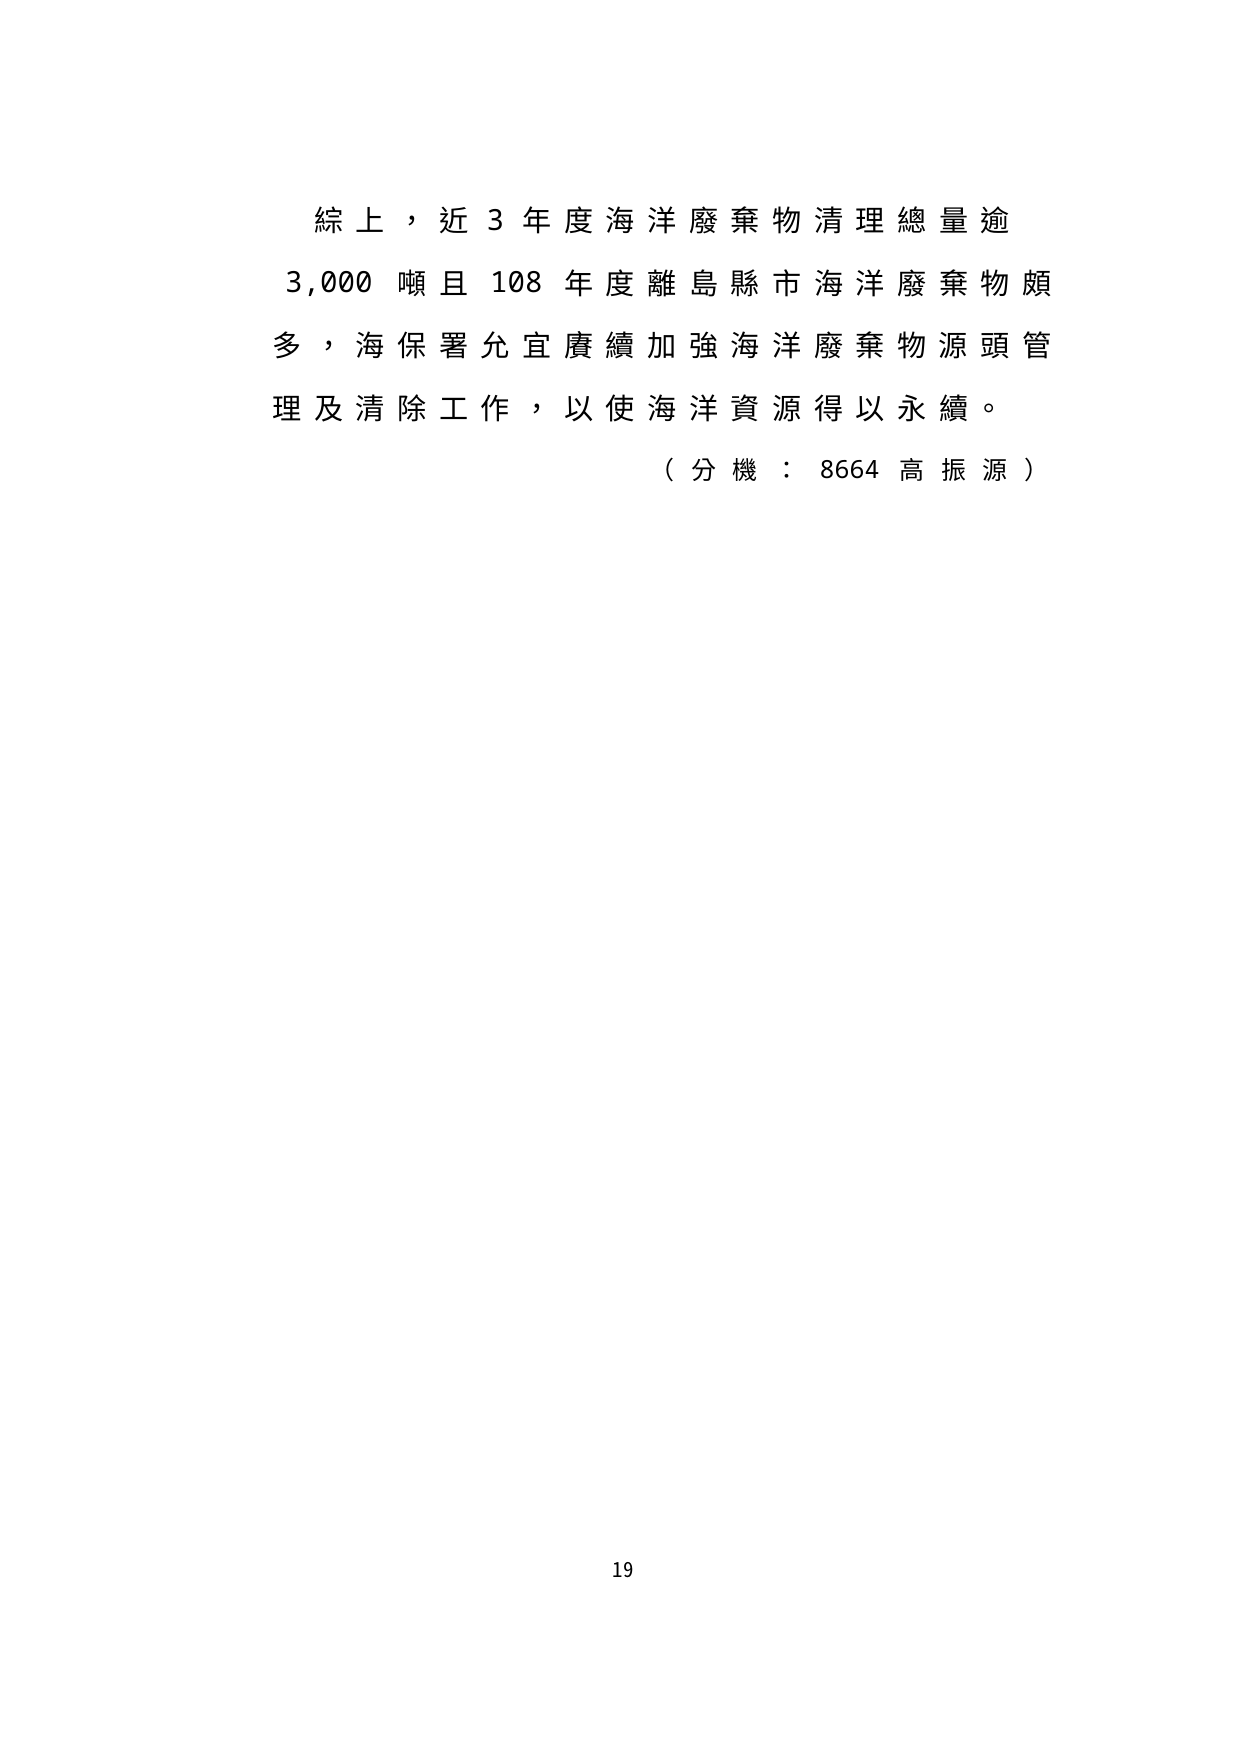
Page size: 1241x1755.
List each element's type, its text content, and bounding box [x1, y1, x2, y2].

text （分機：8664高振源） [183, 427, 1058, 490]
text 綜上，近3年度海洋廢棄物清理總量逾3,000噸且108年度離島縣市海洋廢棄物頗多，海保署允宜賡續加強海洋廢棄物源頭管理及清除工作，以使海洋資源得以永續。 [242, 177, 1058, 427]
